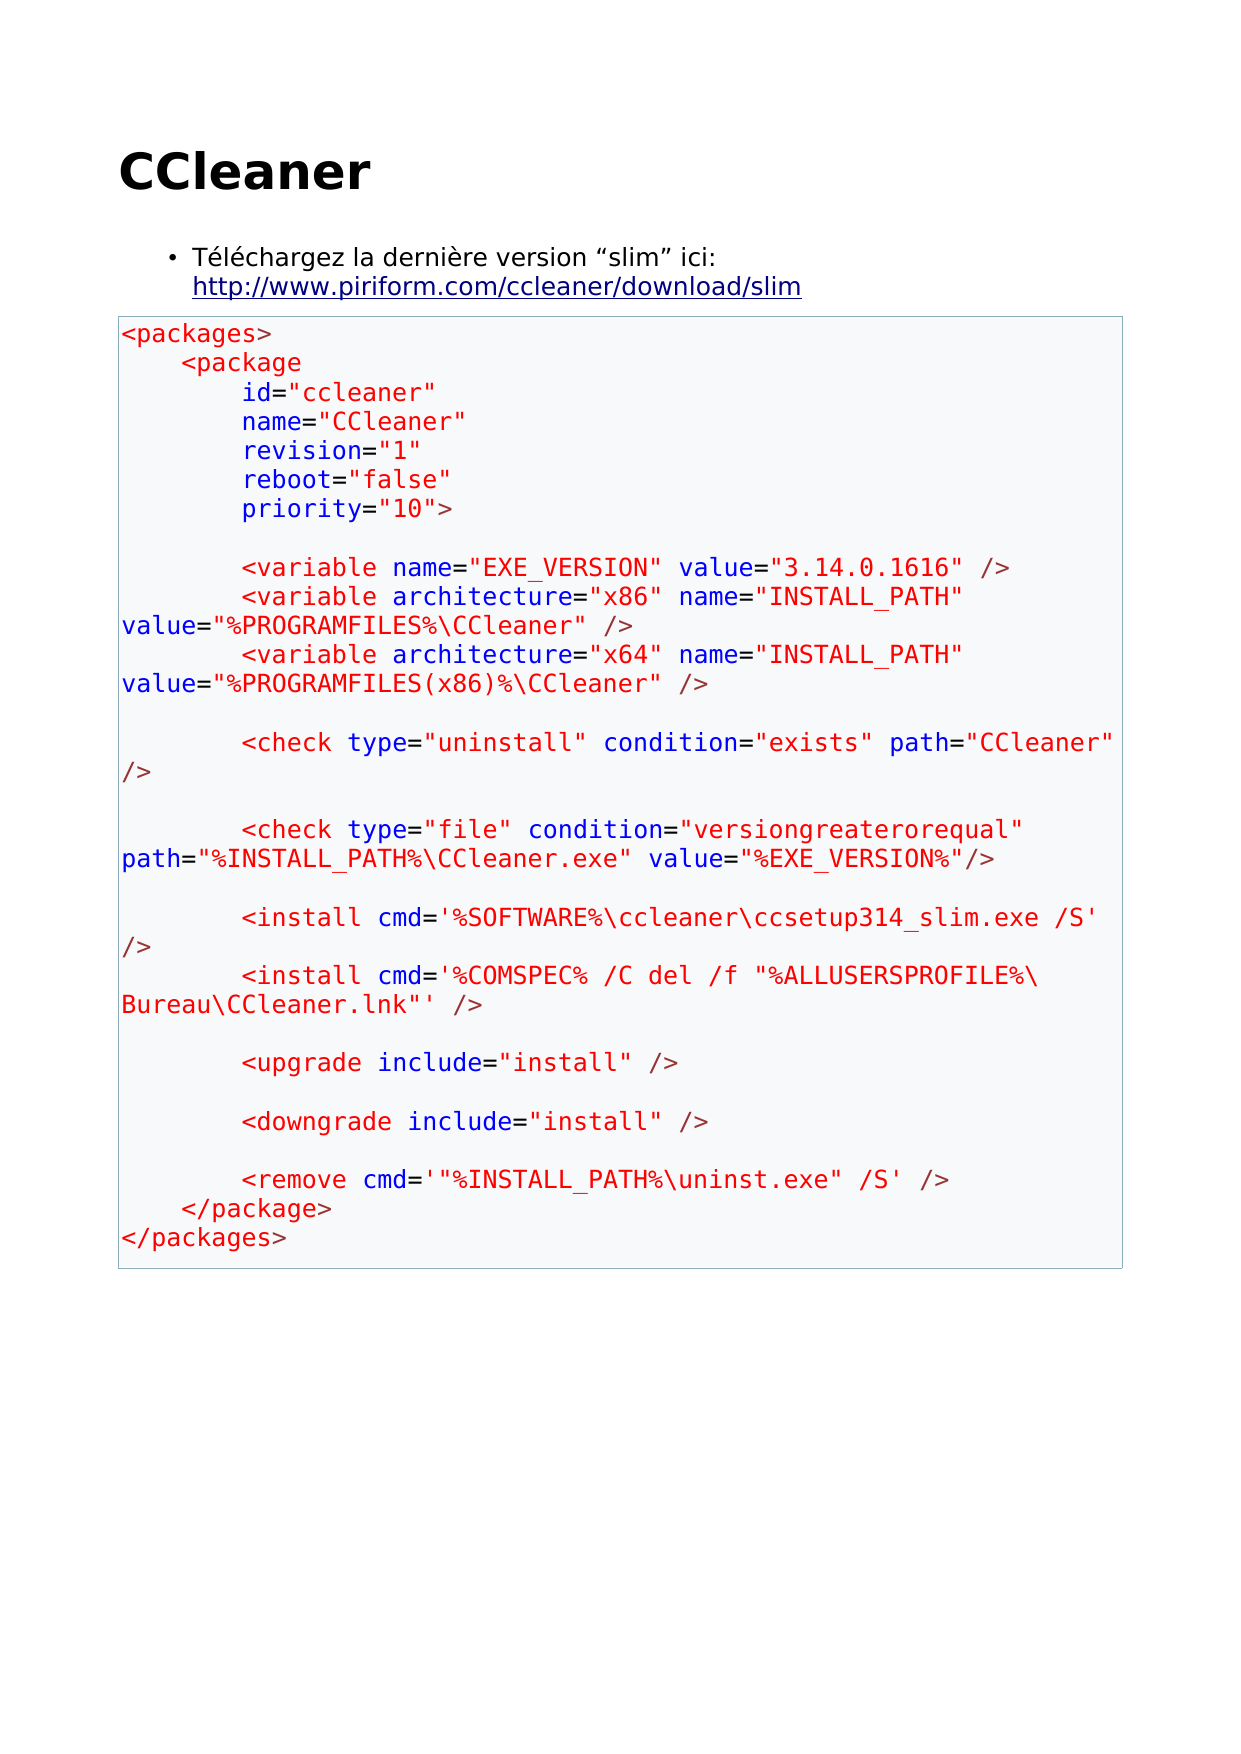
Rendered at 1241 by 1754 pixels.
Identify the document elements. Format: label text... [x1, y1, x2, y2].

subtitle CCleaner [118, 143, 1122, 201]
list Téléchargez la dernière version “slim” ici: http://www.piriform.com/ccleaner/download/slim [177, 243, 1122, 302]
table_header <packages> <package id="ccleaner" name="CCleaner" revision="1" reboot="false" priority="10"> <variable name="EXE_VERSION" value="3.14.0.1616" /> <variable architecture="x86" name="INSTALL_PATH" value="%PROGRAMFILES%\CCleaner" /> <variable architecture="x64" name="INSTALL_PATH" value="%PROGRAMFILES(x86)%\CCleaner" /> <check type="uninstall" condition="exists" path="CCleaner" /> <check type="file" condition="versiongreaterorequal" path="%INSTALL_PATH%\CCleaner.exe" value="%EXE_VERSION%"/> <install cmd='%SOFTWARE%\ccleaner\ccsetup314_slim.exe /S' /> <install cmd='%COMSPEC% /C del /f "%ALLUSERSPROFILE%\Bureau\CCleaner.lnk"' /> <upgrade include="install" /> <downgrade include="install" /> <remove cmd='"%INSTALL_PATH%\uninst.exe" /S' /> </package> </packages> [119, 317, 1122, 1267]
